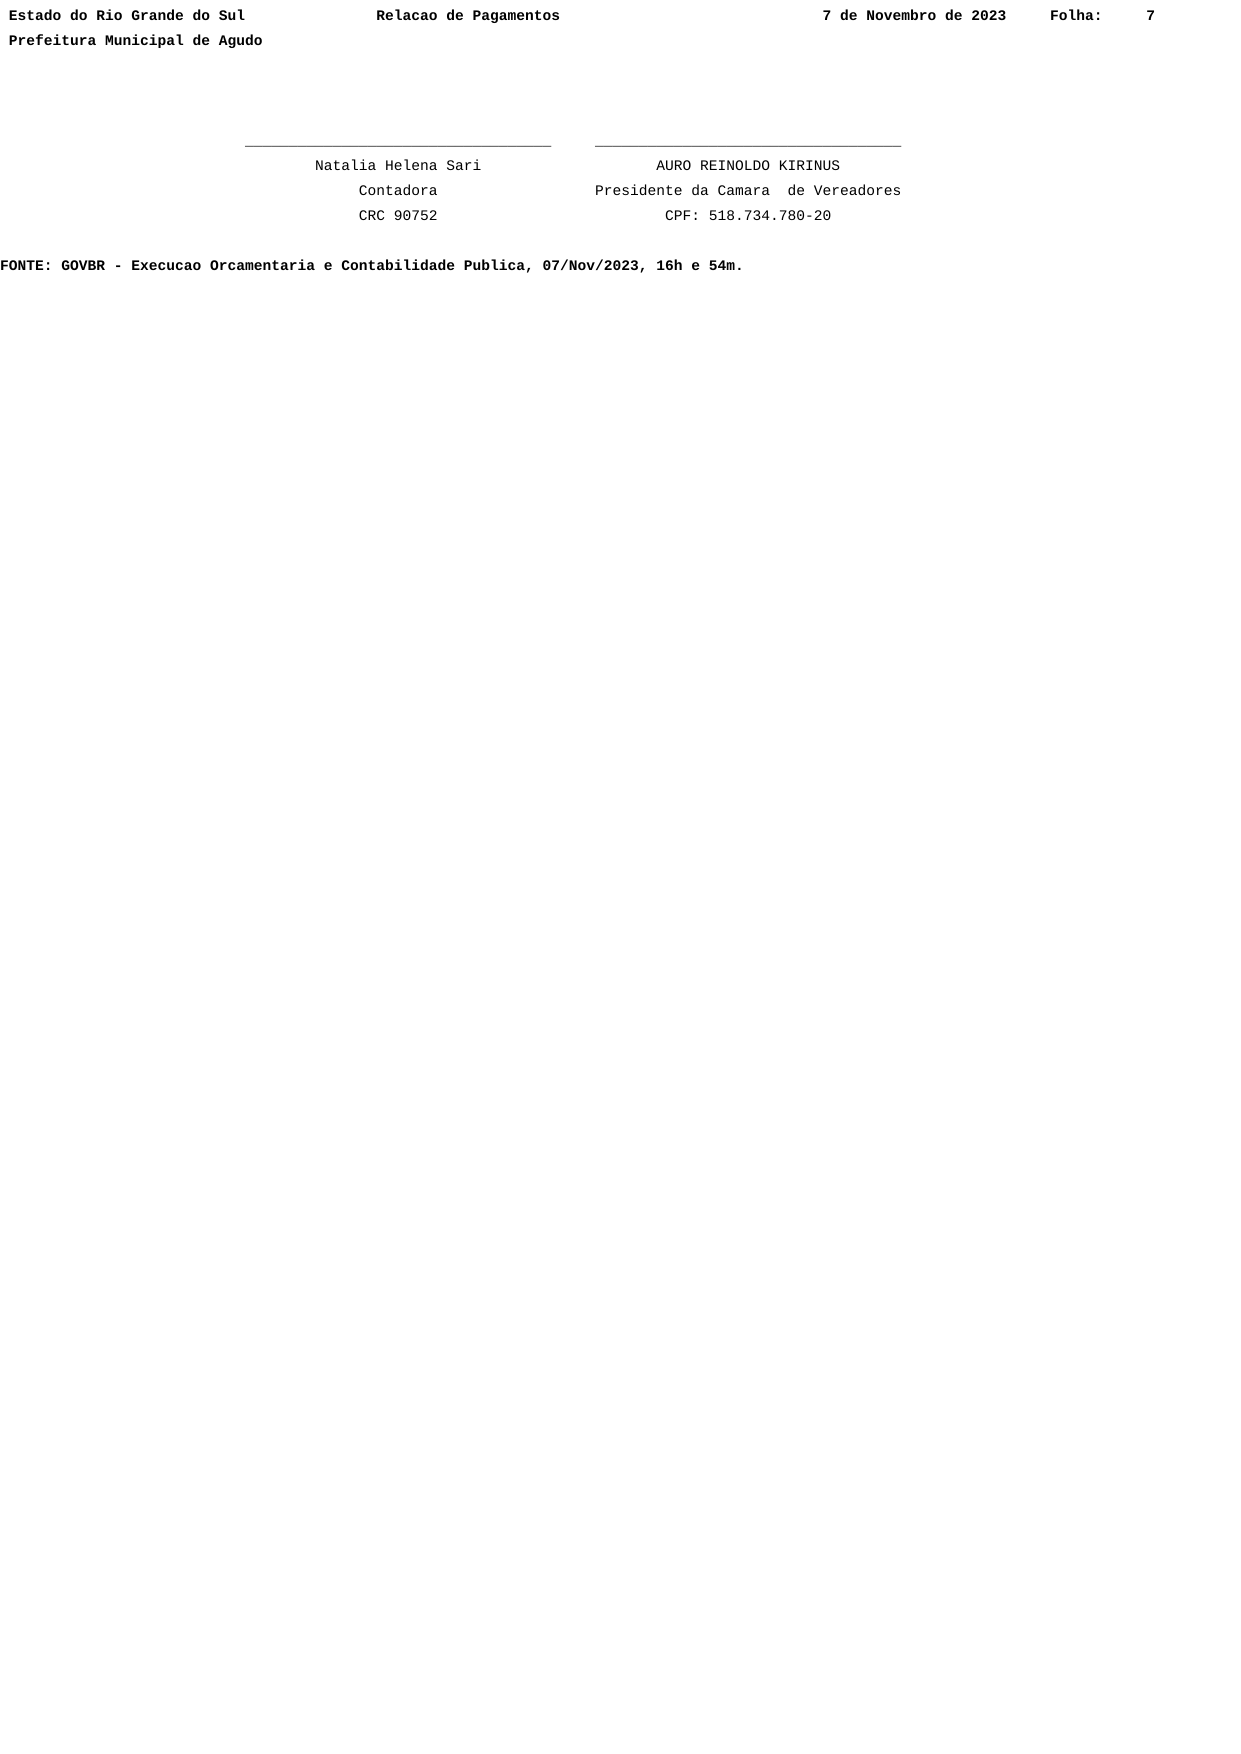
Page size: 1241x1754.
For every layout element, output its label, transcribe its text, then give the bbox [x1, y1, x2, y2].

text Natalia Helena Sari AURO REINOLDO KIRINUS [0, 150, 1240, 175]
text ___________________________________ ___________________________________ [0, 125, 1240, 150]
text FONTE: GOVBR - Execucao Orcamentaria e Contabilidade Publica, 07/Nov/2023, 16h e 54m. [0, 250, 1240, 275]
text Prefeitura Municipal de Agudo [0, 25, 1240, 50]
text CRC 90752 CPF: 518.734.780-20 [0, 200, 1240, 225]
text Estado do Rio Grande do Sul Relacao de Pagamentos 7 de Novembro de 2023 Folha: 7 [0, 0, 1240, 25]
text Contadora Presidente da Camara de Vereadores [0, 175, 1240, 200]
